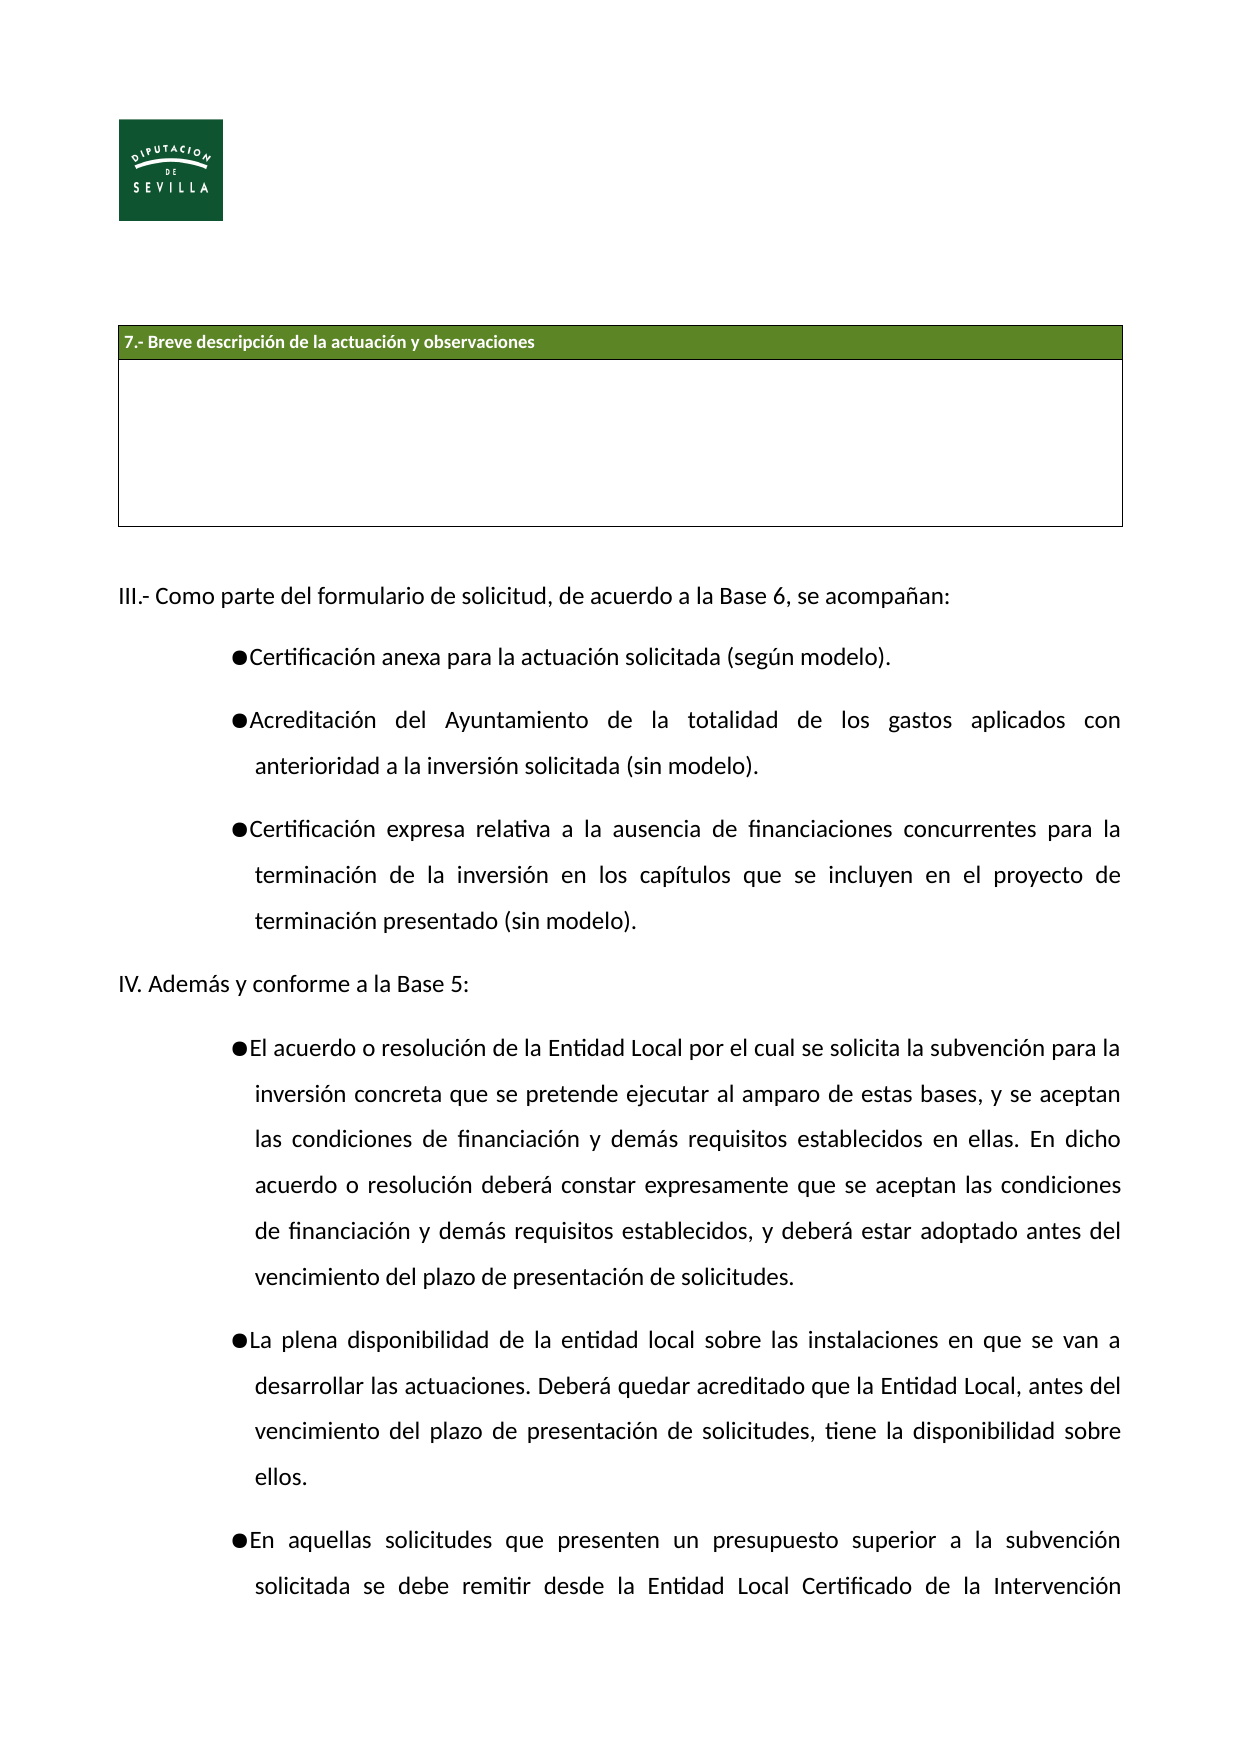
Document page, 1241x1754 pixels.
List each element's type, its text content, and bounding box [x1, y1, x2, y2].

table_header 7.- Breve descripción de la actuación y observaciones [119, 326, 1122, 359]
list Acreditación del Ayuntamiento de la totalidad de los gastos aplicados con anterioridad a la inversión solicitada (sin modelo). [229, 704, 1122, 781]
list Certificación expresa relativa a la ausencia de financiaciones concurrentes para la terminación de la inversión en los capítulos que se incluyen en el proyecto de terminación presentado (sin modelo). [229, 814, 1122, 936]
text III.- Como parte del formulario de solicitud, de acuerdo a la Base 6, se acompañan: [118, 580, 1122, 611]
list Certificación anexa para la actuación solicitada (según modelo). [229, 641, 1122, 672]
text IV. Además y conforme a la Base 5: [118, 968, 1122, 999]
list En aquellas solicitudes que presenten un presupuesto superior a la subvención solicitada se debe remitir desde la Entidad Local Certificado de la Intervención [229, 1525, 1122, 1601]
list La plena disponibilidad de la entidad local sobre las instalaciones en que se van a desarrollar las actuaciones. Deberá quedar acreditado que la Entidad Local, antes del vencimiento del plazo de presentación de solicitudes, tiene la disponibilidad sobre ellos. [229, 1324, 1122, 1492]
list El acuerdo o resolución de la Entidad Local por el cual se solicita la subvención para la inversión concreta que se pretende ejecutar al amparo de estas bases, y se aceptan las condiciones de financiación y demás requisitos establecidos en ellas. En dicho acuerdo o resolución deberá constar expresamente que se aceptan las condiciones de financiación y demás requisitos establecidos, y deberá estar adoptado antes del vencimiento del plazo de presentación de solicitudes. [229, 1032, 1122, 1291]
table_cell [119, 360, 1122, 526]
